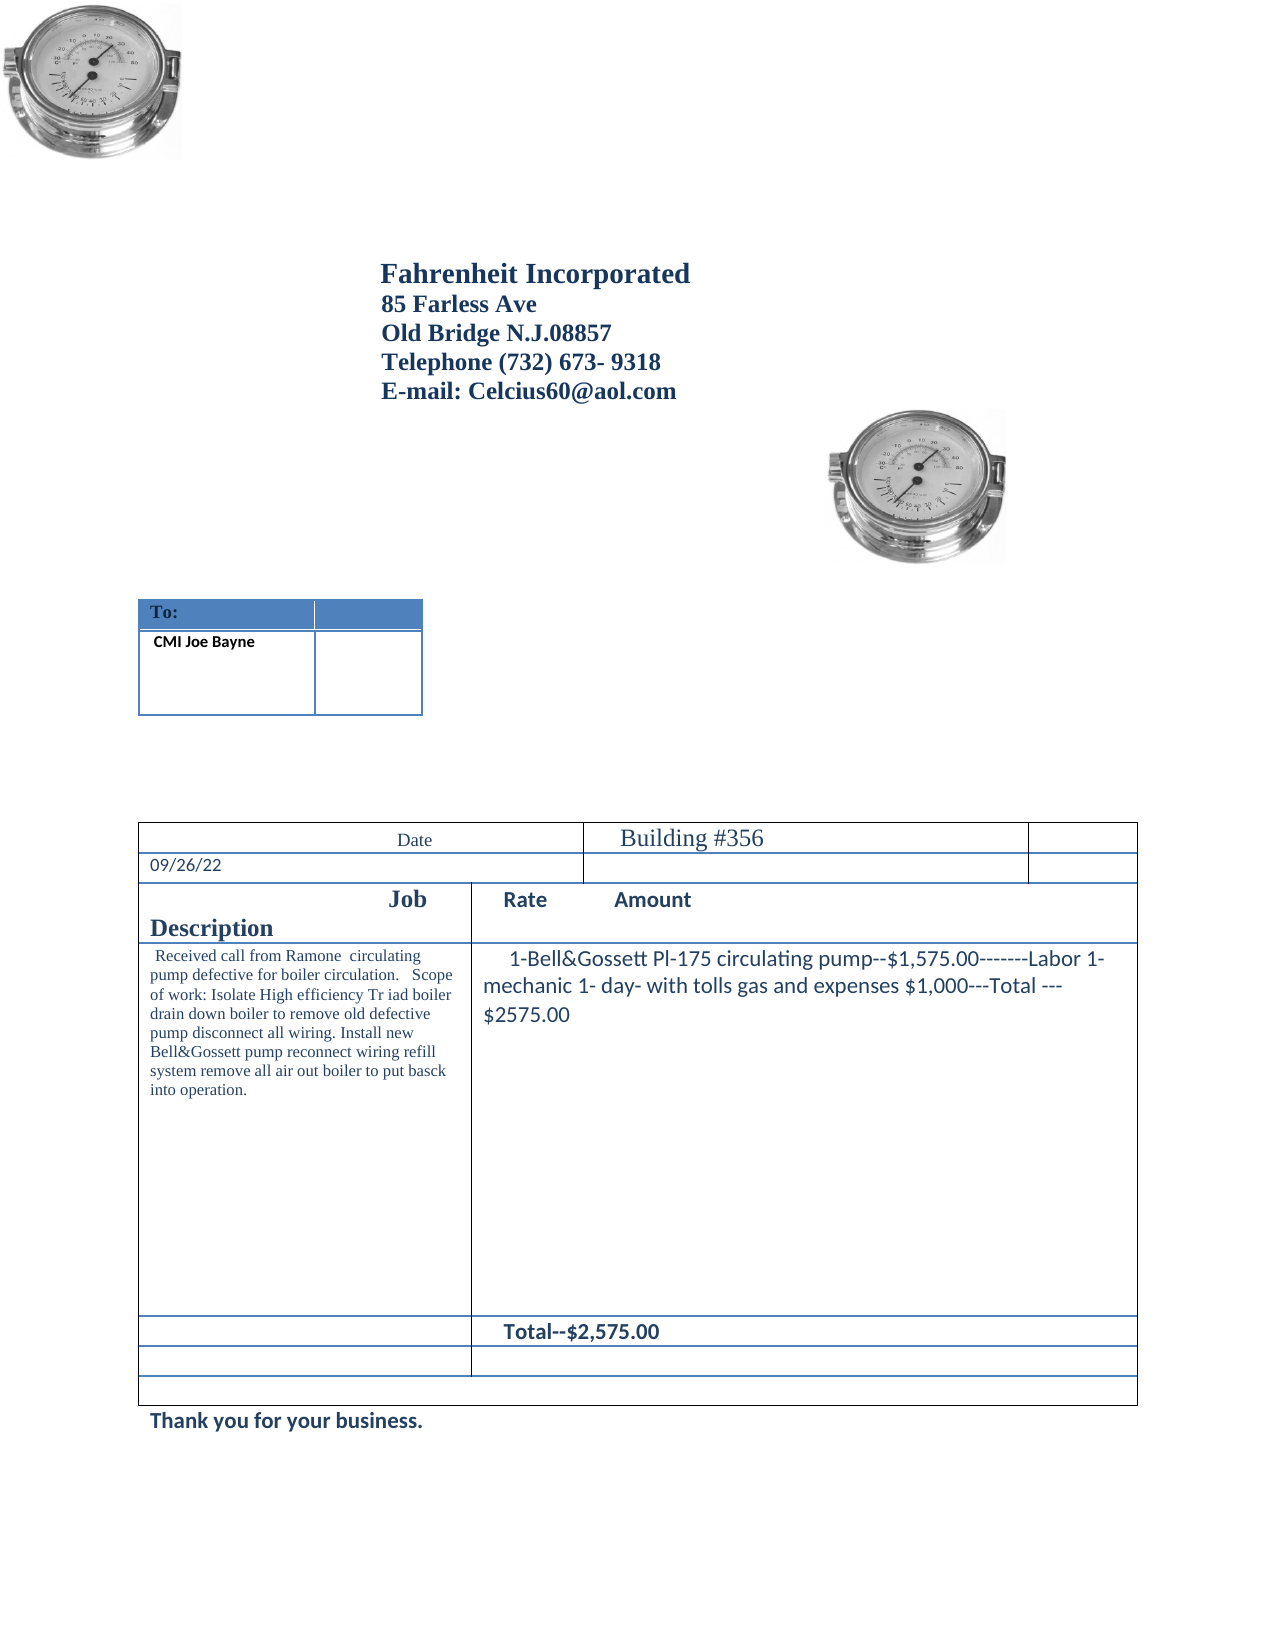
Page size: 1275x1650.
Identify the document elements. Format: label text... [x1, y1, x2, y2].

table_header Building #356 [584, 823, 1028, 852]
table_cell 1-Bell&Gossett Pl-175 circulating pump--$1,575.00-------Labor 1-mechanic 1- day- with tolls gas and expenses $1,000---Total ---$2575.00 [472, 944, 1137, 1315]
text Old Bridge N.J.08857 [150, 318, 1125, 347]
table_cell 09/26/22 [139, 854, 583, 882]
table_cell [139, 1347, 471, 1375]
text Telephone (732) 673- 9318 [150, 347, 1125, 376]
table_cell [316, 632, 421, 714]
table_cell Job Description [139, 884, 471, 942]
table_cell Received call from Ramone circulating pump defective for boiler circulation. Scope of work: Isolate High efficiency Tr iad boiler drain down boiler to remove old defective pump disconnect all wiring. Install new Bell&Gossett pump reconnect wiring refill system remove all air out boiler to put basck into operation. [139, 944, 471, 1315]
table_cell Total--$2,575.00 [472, 1317, 1137, 1345]
table_cell [1029, 854, 1137, 882]
table_cell CMI Joe Bayne [140, 632, 314, 714]
text Fahrenheit Incorporated [150, 256, 1125, 289]
picture [825, 404, 1007, 569]
table_cell [139, 1377, 1137, 1405]
table_header Date [139, 823, 583, 852]
table_cell [139, 1317, 471, 1345]
table_header To: [140, 601, 314, 629]
text Thank you for your business. [150, 1406, 1125, 1434]
picture [0, 0, 182, 164]
table_cell [472, 1347, 1137, 1375]
table_cell Rate Amount [472, 884, 1137, 942]
text E-mail: Celcius60@aol.com [300, 376, 1125, 404]
table_header [1029, 823, 1137, 852]
text 85 Farless Ave [150, 289, 1125, 318]
table_cell [584, 854, 1028, 882]
table_header [315, 601, 421, 629]
